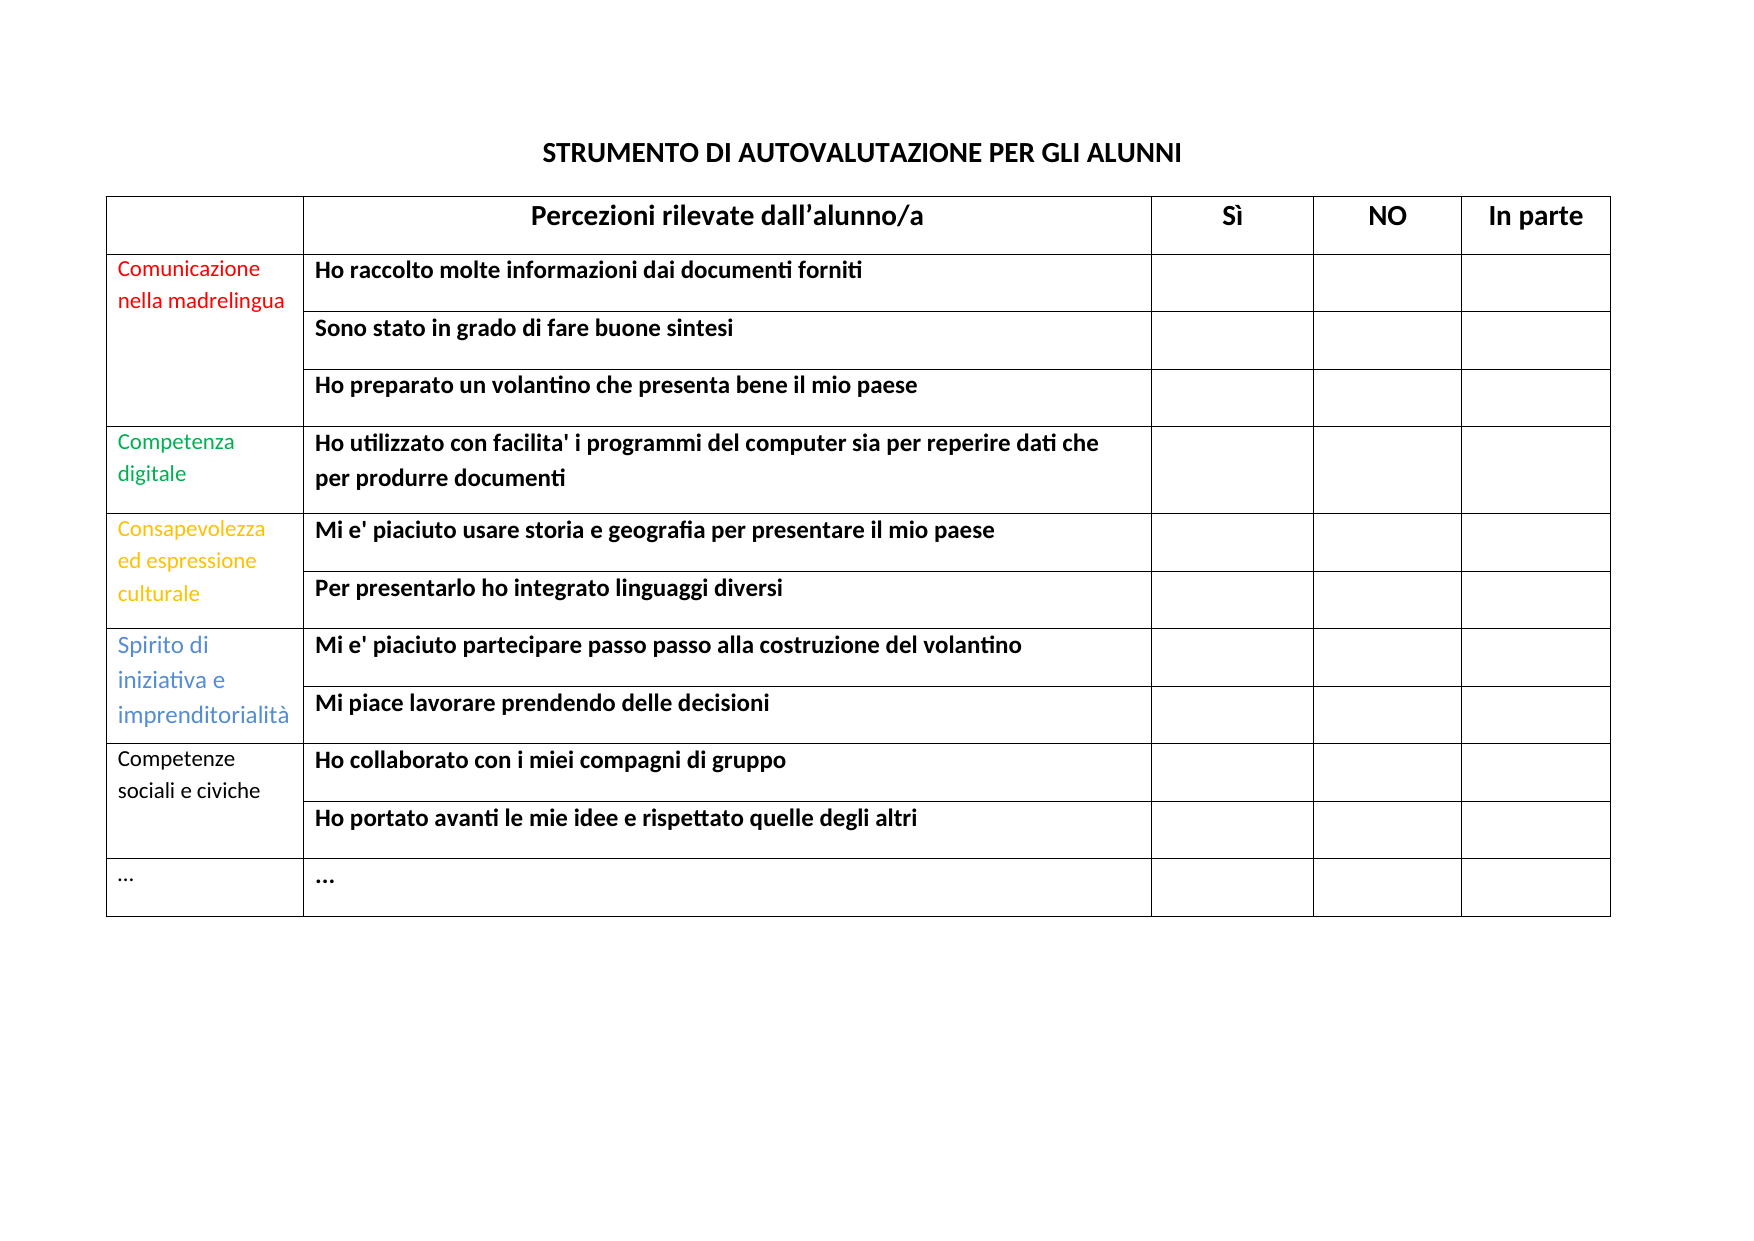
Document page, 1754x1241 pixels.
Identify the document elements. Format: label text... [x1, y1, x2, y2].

table_cell [1152, 744, 1313, 801]
table_cell [1152, 427, 1313, 513]
table_cell Consapevolezza ed espressione culturale [107, 514, 303, 628]
table_header Percezioni rilevate dall’alunno/a [304, 197, 1151, 253]
table_cell [1314, 744, 1461, 801]
table_cell [1152, 629, 1313, 686]
table_cell [1314, 514, 1461, 571]
table_cell Ho preparato un volantino che presenta bene il mio paese [304, 370, 1151, 426]
table_cell [1314, 859, 1461, 916]
table_cell Comunicazione nella madrelingua [107, 255, 303, 426]
table_cell Mi e' piaciuto usare storia e geografia per presentare il mio paese [304, 514, 1151, 571]
table_cell [1152, 514, 1313, 571]
table_header [107, 197, 303, 253]
table_cell [1152, 312, 1313, 368]
table_cell [1462, 572, 1610, 628]
table_cell [1152, 687, 1313, 743]
table_cell [1462, 370, 1610, 426]
table_header NO [1314, 197, 1461, 253]
table_cell [1462, 427, 1610, 513]
table_cell [1314, 312, 1461, 368]
table_cell [1462, 255, 1610, 311]
table_cell ... [304, 859, 1151, 916]
table_cell Ho utilizzato con facilita' i programmi del computer sia per reperire dati che per produrre documenti [304, 427, 1151, 513]
table_cell Ho raccolto molte informazioni dai documenti forniti [304, 255, 1151, 311]
table_cell [1462, 687, 1610, 743]
table_cell Ho portato avanti le mie idee e rispettato quelle degli altri [304, 802, 1151, 858]
table_cell [1314, 427, 1461, 513]
table_cell [1314, 255, 1461, 311]
table_cell [1314, 572, 1461, 628]
table_cell Mi e' piaciuto partecipare passo passo alla costruzione del volantino [304, 629, 1151, 686]
table_cell [1152, 859, 1313, 916]
table_cell [1462, 802, 1610, 858]
table_cell Competenze sociali e civiche [107, 744, 303, 858]
table_cell [1314, 687, 1461, 743]
table_header Sì [1152, 197, 1313, 253]
table_cell Competenza digitale [107, 427, 303, 513]
table_cell … [107, 859, 303, 916]
table_cell [1314, 629, 1461, 686]
table_cell [1462, 514, 1610, 571]
text STRUMENTO DI AUTOVALUTAZIONE PER GLI ALUNNI [118, 134, 1606, 170]
table_cell [1462, 859, 1610, 916]
table_cell [1462, 744, 1610, 801]
table_cell [1152, 802, 1313, 858]
table_cell [1314, 370, 1461, 426]
table_cell [1152, 255, 1313, 311]
table_cell [1152, 370, 1313, 426]
table_cell Per presentarlo ho integrato linguaggi diversi [304, 572, 1151, 628]
table_cell [1462, 312, 1610, 368]
table_cell [1314, 802, 1461, 858]
table_cell [1152, 572, 1313, 628]
table_cell [1462, 629, 1610, 686]
table_cell Sono stato in grado di fare buone sintesi [304, 312, 1151, 368]
table_header In parte [1462, 197, 1610, 253]
table_cell Ho collaborato con i miei compagni di gruppo [304, 744, 1151, 801]
table_cell Mi piace lavorare prendendo delle decisioni [304, 687, 1151, 743]
table_cell Spirito di iniziativa e imprenditorialità [107, 629, 303, 743]
